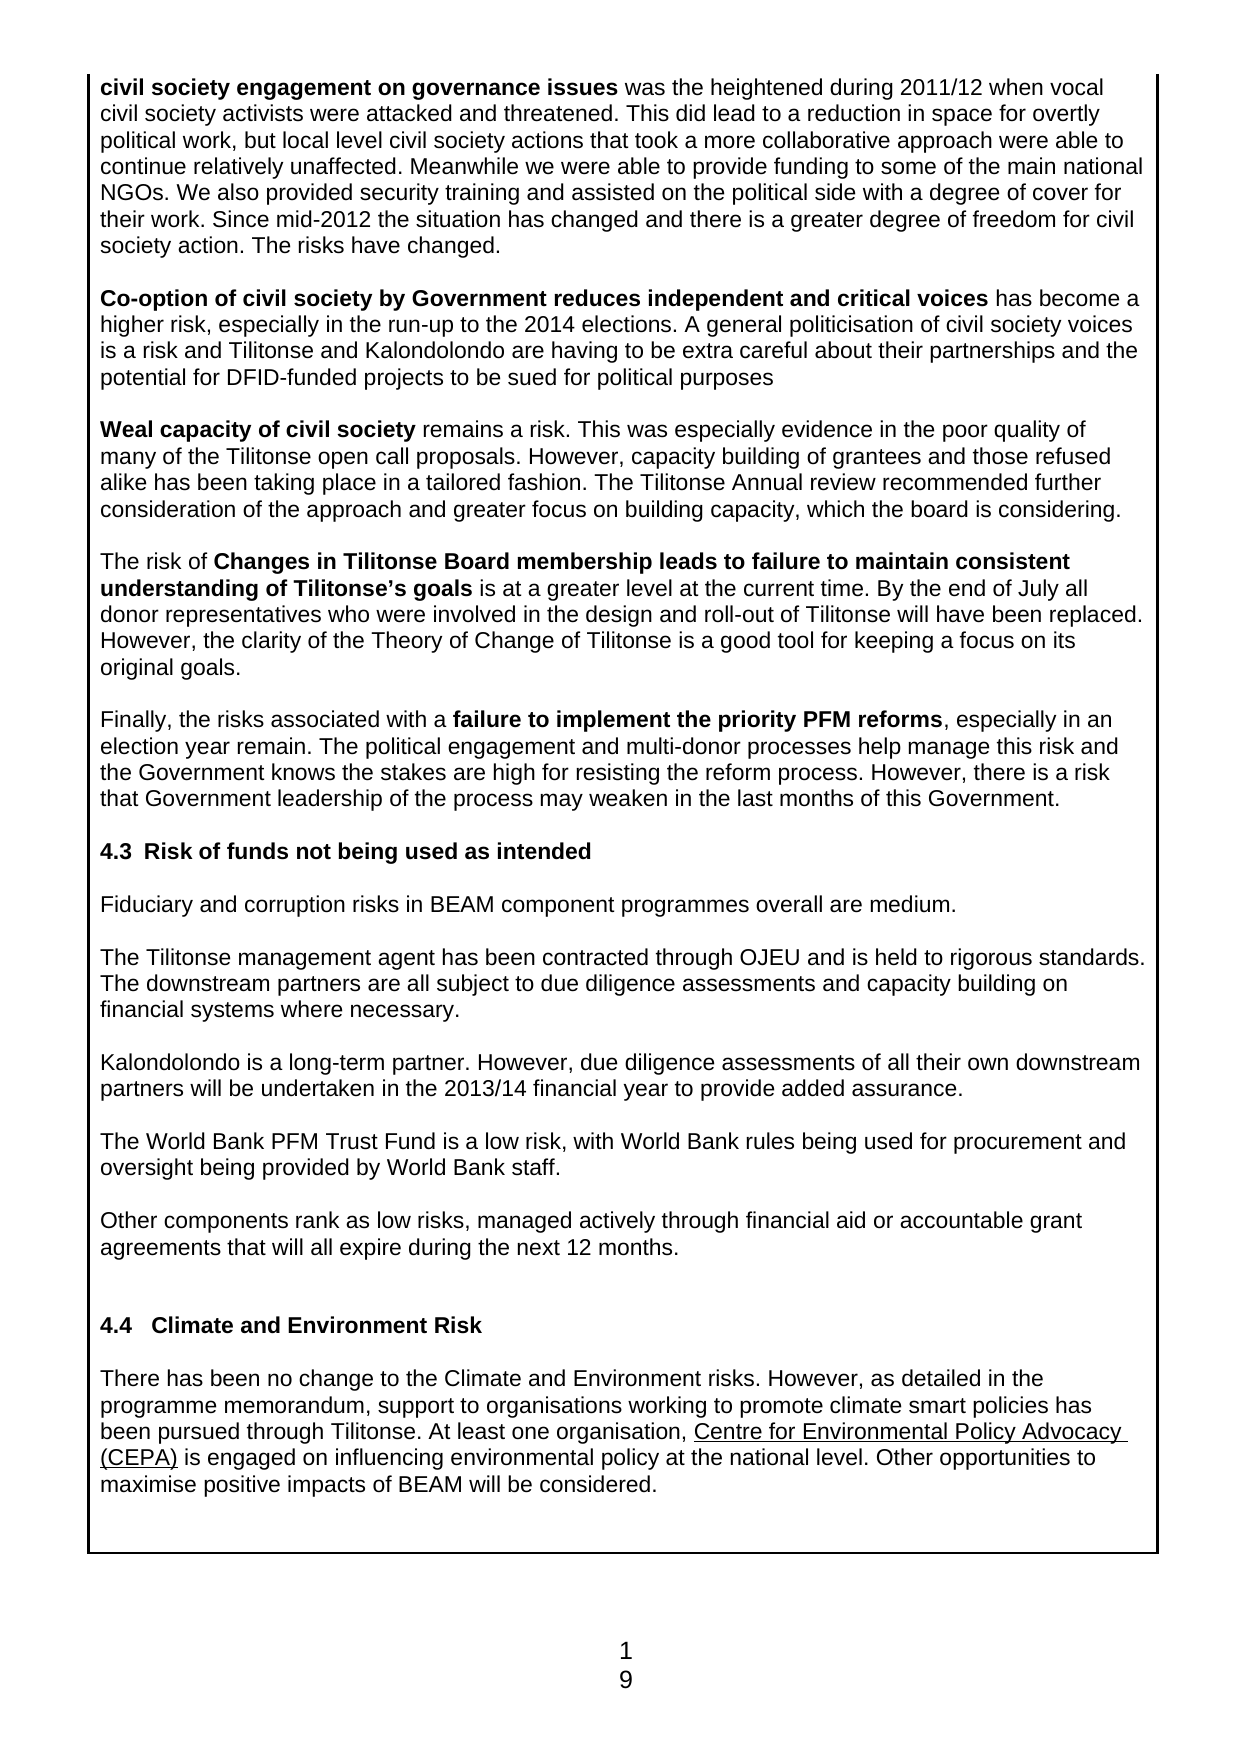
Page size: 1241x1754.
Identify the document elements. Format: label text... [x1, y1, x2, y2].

table_cell Risk of funds not being used as intended Fiduciary and corruption risks in BEAM component programmes overall are medium. The Tilitonse management agent has been contracted through OJEU and is held to rigorous standards. The downstream partners are all subject to due diligence assessments and capacity building on financial systems where necessary. Kalondolondo is a long-term partner. However, due diligence assessments of all their own downstream partners will be undertaken in the 2013/14 financial year to provide added assurance. The World Bank PFM Trust Fund is a low risk, with World Bank rules being used for procurement and oversight being provided by World Bank staff. Other components rank as low risks, managed actively through financial aid or accountable grant agreements that will all expire during the next 12 months. 4.4 Climate and Environment Risk There has been no change to the Climate and Environment risks. However, as detailed in the programme memorandum, support to organisations working to promote climate smart policies has been pursued through Tilitonse. At least one organisation, Centre for Environmental Policy Advocacy (CEPA) is engaged on influencing environmental policy at the national level. Other opportunities to maximise positive impacts of BEAM will be considered. [90, 812, 1156, 1552]
table_cell civil society engagement on governance issues was the heightened during 2011/12 when vocal civil society activists were attacked and threatened. This did lead to a reduction in space for overtly political work, but local level civil society actions that took a more collaborative approach were able to continue relatively unaffected. Meanwhile we were able to provide funding to some of the main national NGOs. We also provided security training and assisted on the political side with a degree of cover for their work. Since mid-2012 the situation has changed and there is a greater degree of freedom for civil society action. The risks have changed. Co-option of civil society by Government reduces independent and critical voices has become a higher risk, especially in the run-up to the 2014 elections. A general politicisation of civil society voices is a risk and Tilitonse and Kalondolondo are having to be extra careful about their partnerships and the potential for DFID-funded projects to be sued for political purposes Weal capacity of civil society remains a risk. This was especially evidence in the poor quality of many of the Tilitonse open call proposals. However, capacity building of grantees and those refused alike has been taking place in a tailored fashion. The Tilitonse Annual review recommended further consideration of the approach and greater focus on building capacity, which the board is considering. The risk of Changes in Tilitonse Board membership leads to failure to maintain consistent understanding of Tilitonse’s goals is at a greater level at the current time. By the end of July all donor representatives who were involved in the design and roll-out of Tilitonse will have been replaced. However, the clarity of the Theory of Change of Tilitonse is a good tool for keeping a focus on its original goals. Finally, the risks associated with a failure to implement the priority PFM reforms, especially in an election year remain. The political engagement and multi-donor processes help manage this risk and the Government knows the stakes are high for resisting the reform process. However, there is a risk that Government leadership of the process may weaken in the last months of this Government. [90, 74, 1156, 812]
